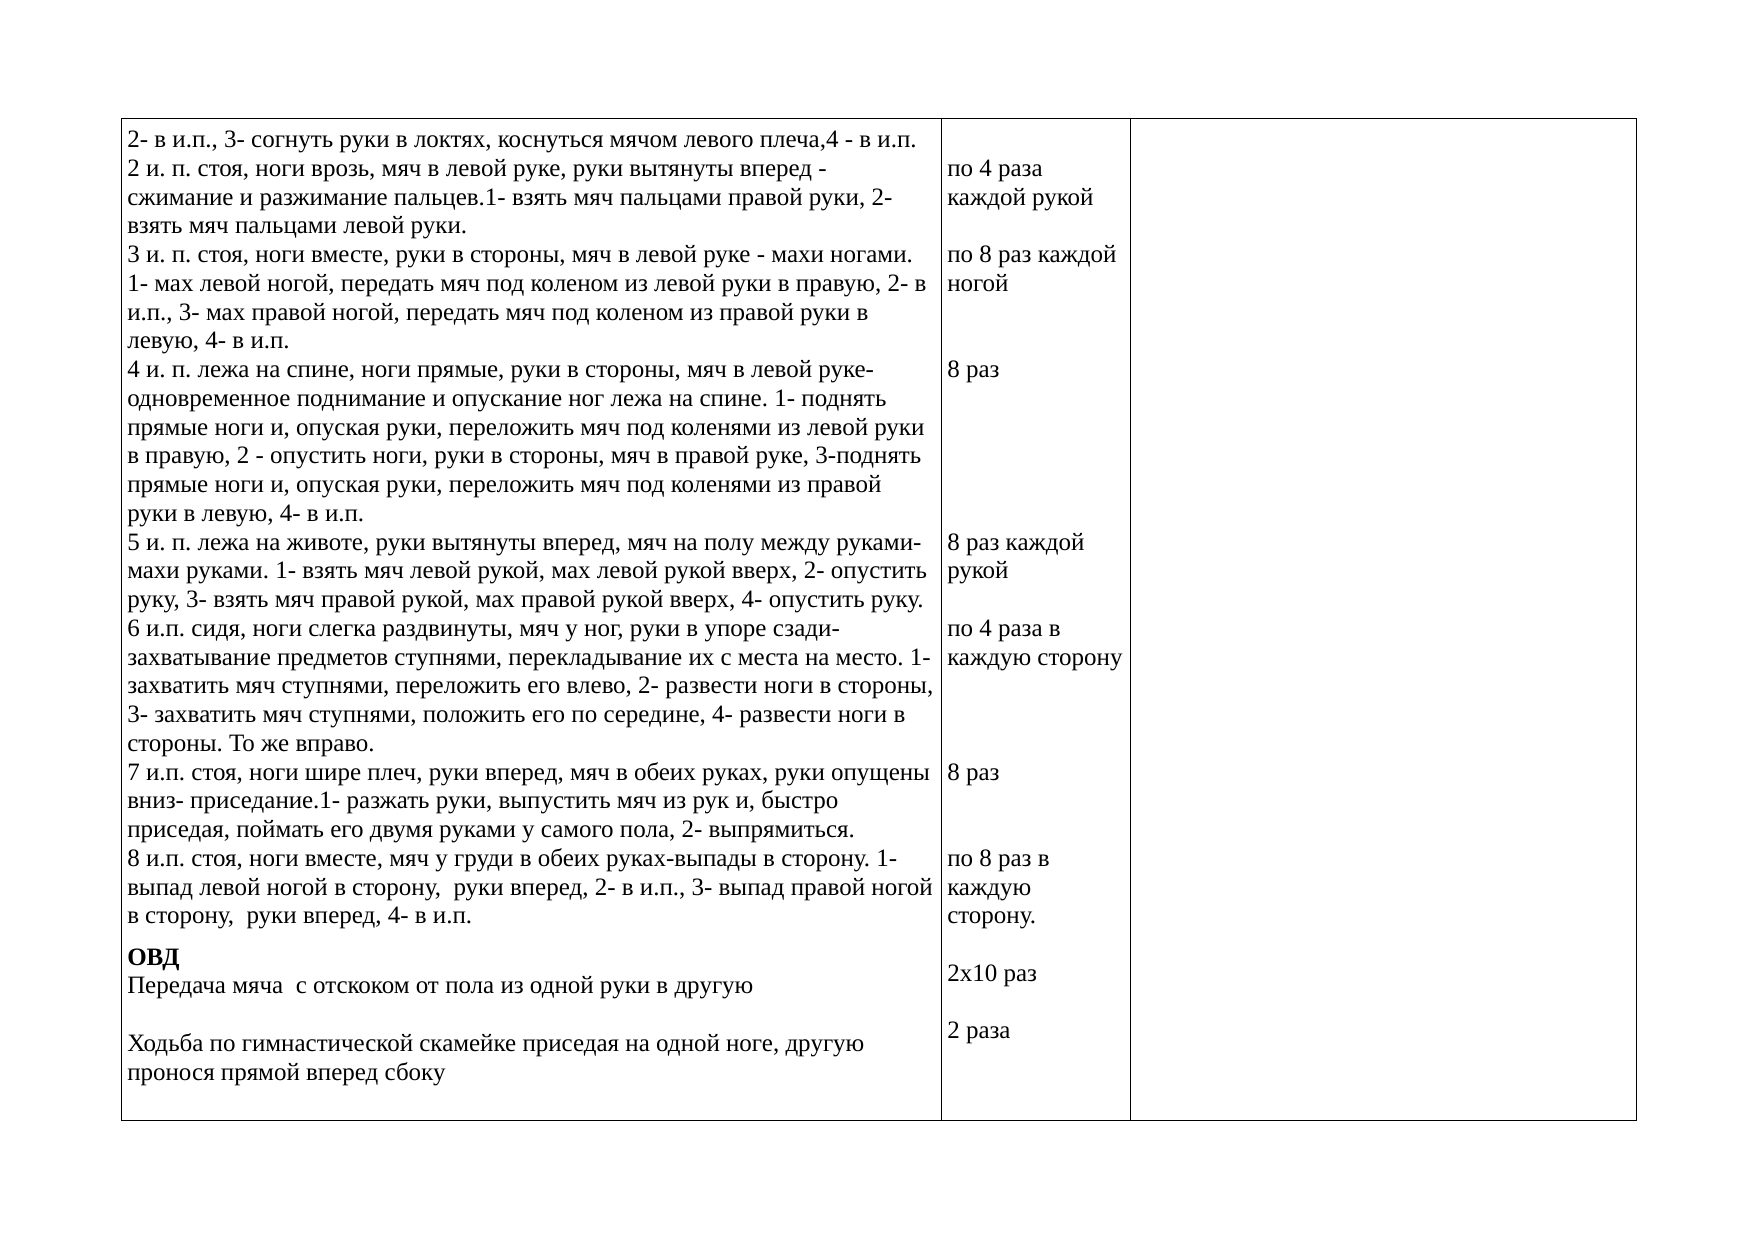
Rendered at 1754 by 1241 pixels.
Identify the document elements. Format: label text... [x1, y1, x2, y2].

table_cell [1131, 119, 1636, 1120]
table_cell 2- в и.п., 3- согнуть руки в локтях, коснуться мячом левого плеча,4 - в и.п. 2 и. п. стоя, ноги врозь, мяч в левой руке, руки вытянуты вперед - сжимание и разжимание пальцев.1- взять мяч пальцами правой руки, 2- взять мяч пальцами левой руки. 3 и. п. стоя, ноги вместе, руки в стороны, мяч в левой руке - махи ногами. 1- мах левой ногой, передать мяч под коленом из левой руки в правую, 2- в и.п., 3- мах правой ногой, передать мяч под коленом из правой руки в левую, 4- в и.п. 4 и. п. лежа на спине, ноги прямые, руки в стороны, мяч в левой руке- одновременное поднимание и опускание ног лежа на спине. 1- поднять прямые ноги и, опуская руки, переложить мяч под коленями из левой руки в правую, 2 - опустить ноги, руки в стороны, мяч в правой руке, 3-поднять прямые ноги и, опуская руки, переложить мяч под коленями из правой руки в левую, 4- в и.п. 5 и. п. лежа на животе, руки вытянуты вперед, мяч на полу между руками- махи руками. 1- взять мяч левой рукой, мах левой рукой вверх, 2- опустить руку, 3- взять мяч правой рукой, мах правой рукой вверх, 4- опустить руку. 6 и.п. сидя, ноги слегка раздвинуты, мяч у ног, руки в упоре сзади- захватывание предметов ступнями, перекладывание их с места на место. 1- захватить мяч ступнями, переложить его влево, 2- развести ноги в стороны, 3- захватить мяч ступнями, положить его по середине, 4- развести ноги в стороны. То же вправо. 7 и.п. стоя, ноги шире плеч, руки вперед, мяч в обеих руках, руки опущены вниз- приседание.1- разжать руки, выпустить мяч из рук и, быстро приседая, поймать его двумя руками у самого пола, 2- выпрямиться. 8 и.п. стоя, ноги вместе, мяч у груди в обеих руках-выпады в сторону. 1- выпад левой ногой в сторону, руки вперед, 2- в и.п., 3- выпад правой ногой в сторону, руки вперед, 4- в и.п. ОВД Передача мяча с отскоком от пола из одной руки в другую Ходьба по гимнастической скамейке приседая на одной ноге, другую пронося прямой вперед сбоку [122, 119, 941, 1120]
table_cell по 4 раза каждой рукой по 8 раз каждой ногой 8 раз 8 раз каждой рукой по 4 раза в каждую сторону 8 раз по 8 раз в каждую сторону. 2х10 раз 2 раза [942, 119, 1130, 1120]
